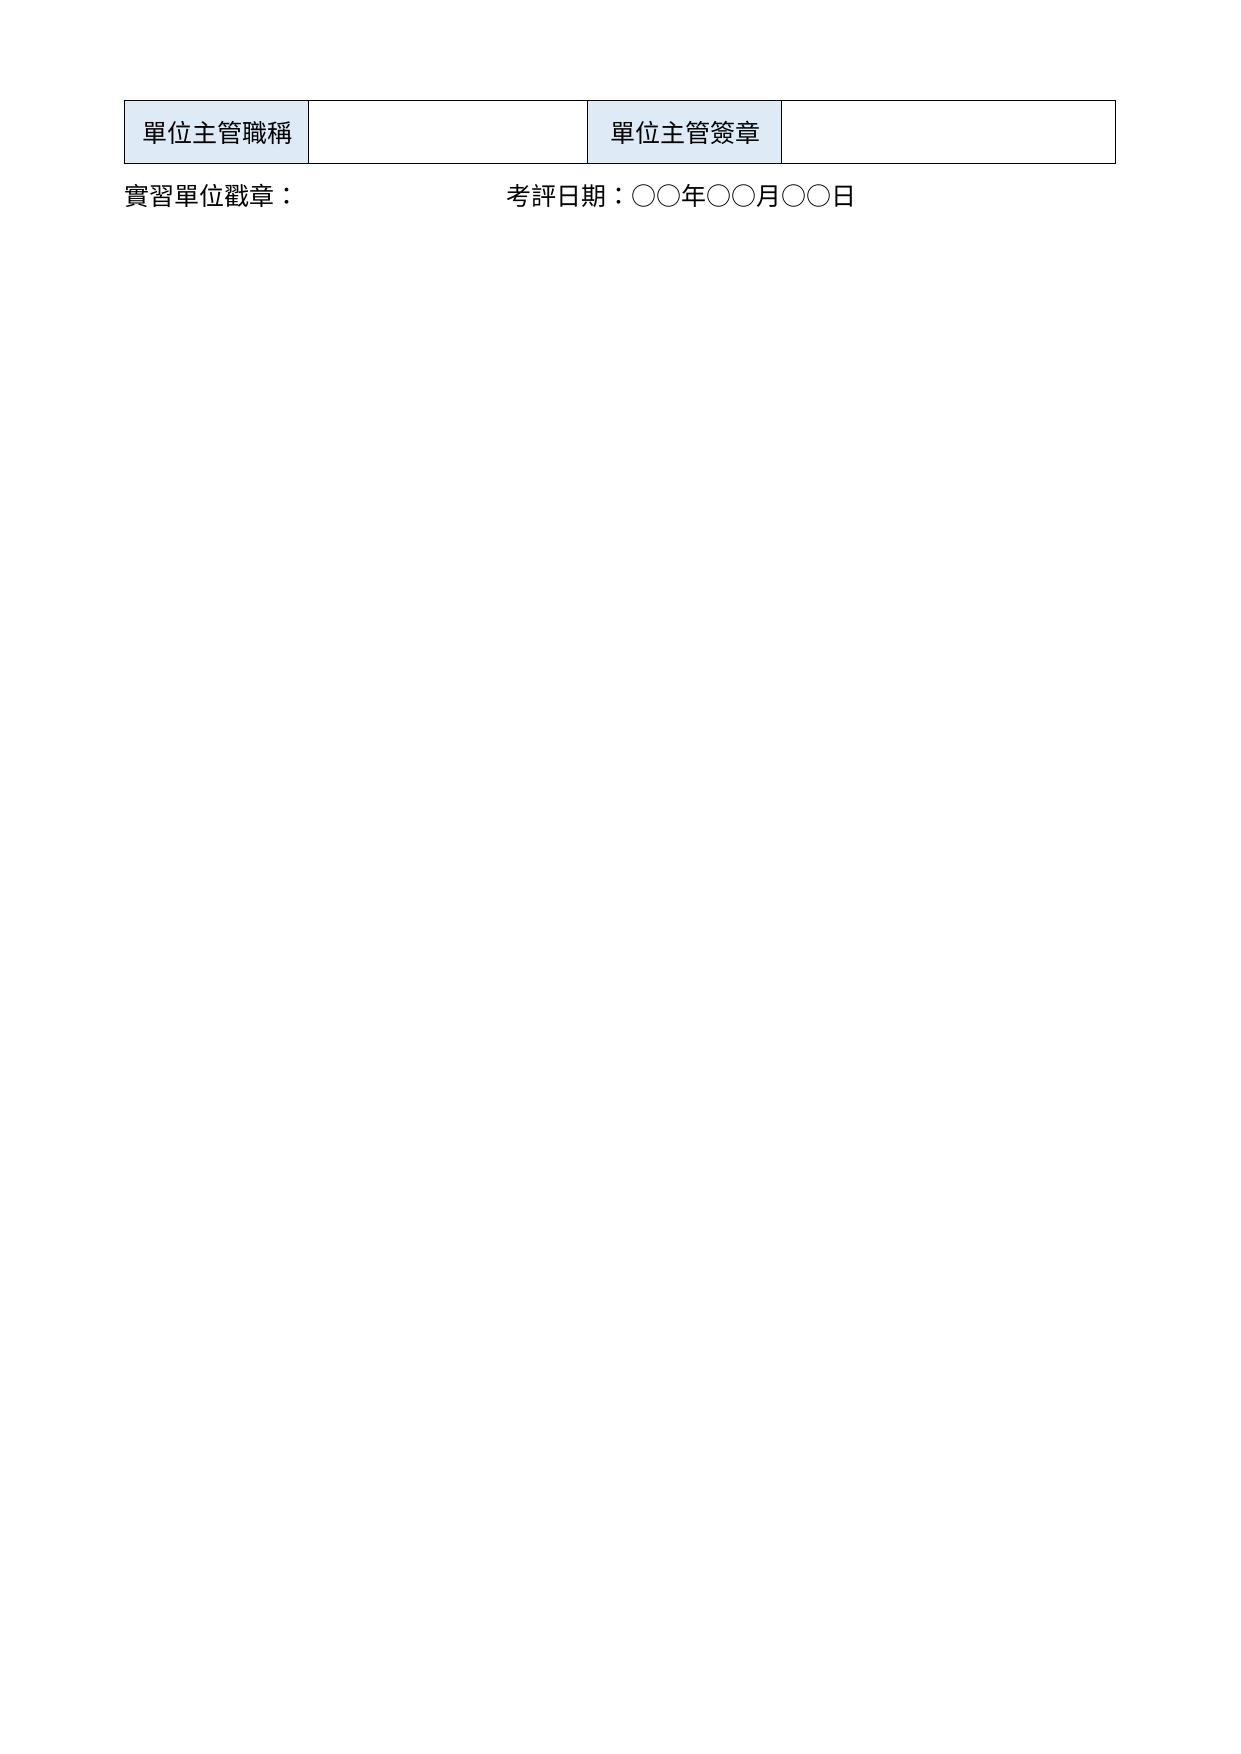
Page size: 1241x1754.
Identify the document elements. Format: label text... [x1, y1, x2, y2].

table_cell 單位主管職稱 [125, 101, 308, 163]
text 實習單位戳章： 考評日期：○○年○○月○○日 [124, 176, 1116, 212]
table_cell 單位主管簽章 [588, 101, 781, 163]
table_cell [782, 101, 1115, 163]
table_cell [309, 101, 587, 163]
